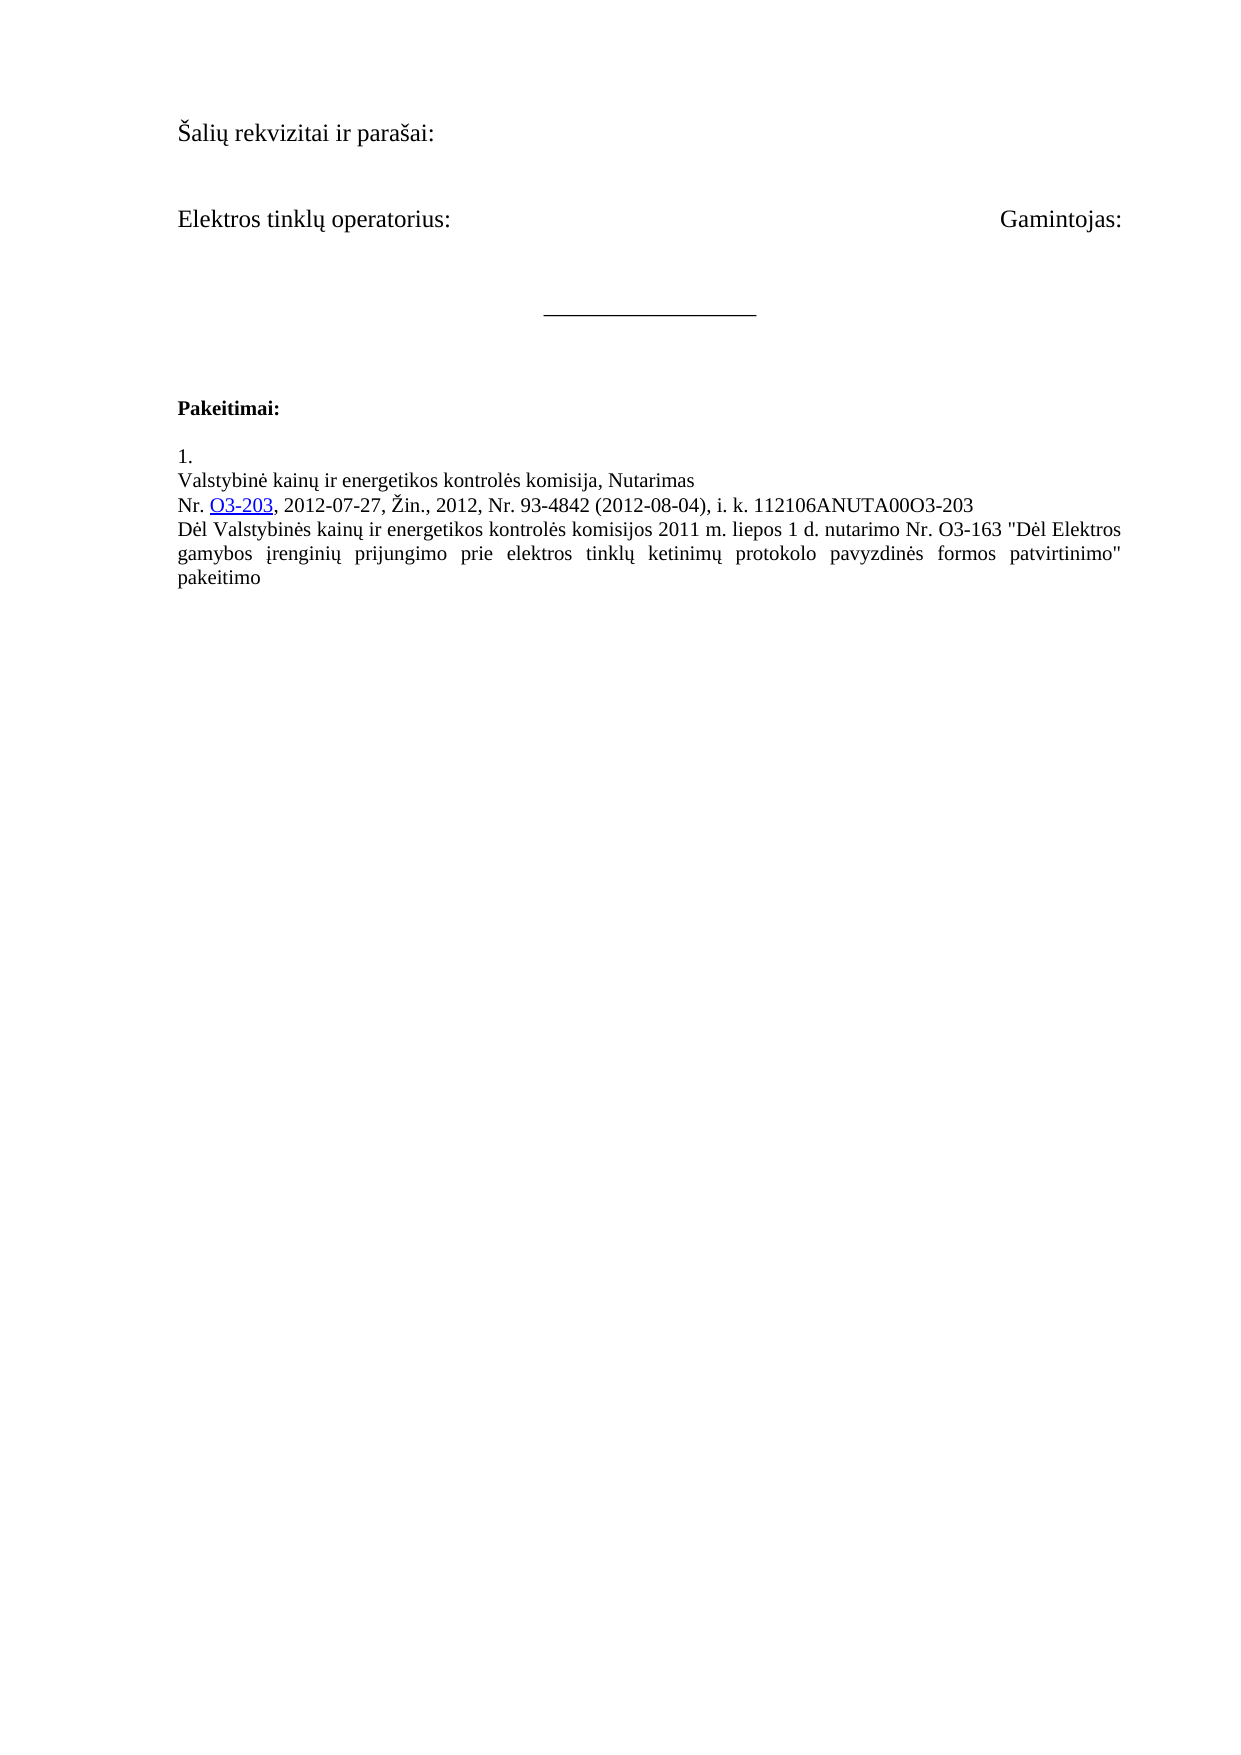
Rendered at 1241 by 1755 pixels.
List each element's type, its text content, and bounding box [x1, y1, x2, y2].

text _________________ [177, 291, 1122, 319]
text Elektros tinklų operatorius: Gamintojas: [177, 204, 1122, 233]
text 1. [177, 444, 1122, 468]
text Pakeitimai: [177, 396, 1122, 420]
text Dėl Valstybinės kainų ir energetikos kontrolės komisijos 2011 m. liepos 1 d. nutarimo Nr. O3-163 "Dėl Elektros gamybos įrenginių prijungimo prie elektros tinklų ketinimų protokolo pavyzdinės formos patvirtinimo" pakeitimo [177, 517, 1122, 589]
text Šalių rekvizitai ir parašai: [177, 118, 1122, 147]
text Valstybinė kainų ir energetikos kontrolės komisija, Nutarimas [177, 468, 1122, 492]
text Nr. O3-203, 2012-07-27, Žin., 2012, Nr. 93-4842 (2012-08-04), i. k. 112106ANUTA00O3-203 [177, 492, 1122, 517]
